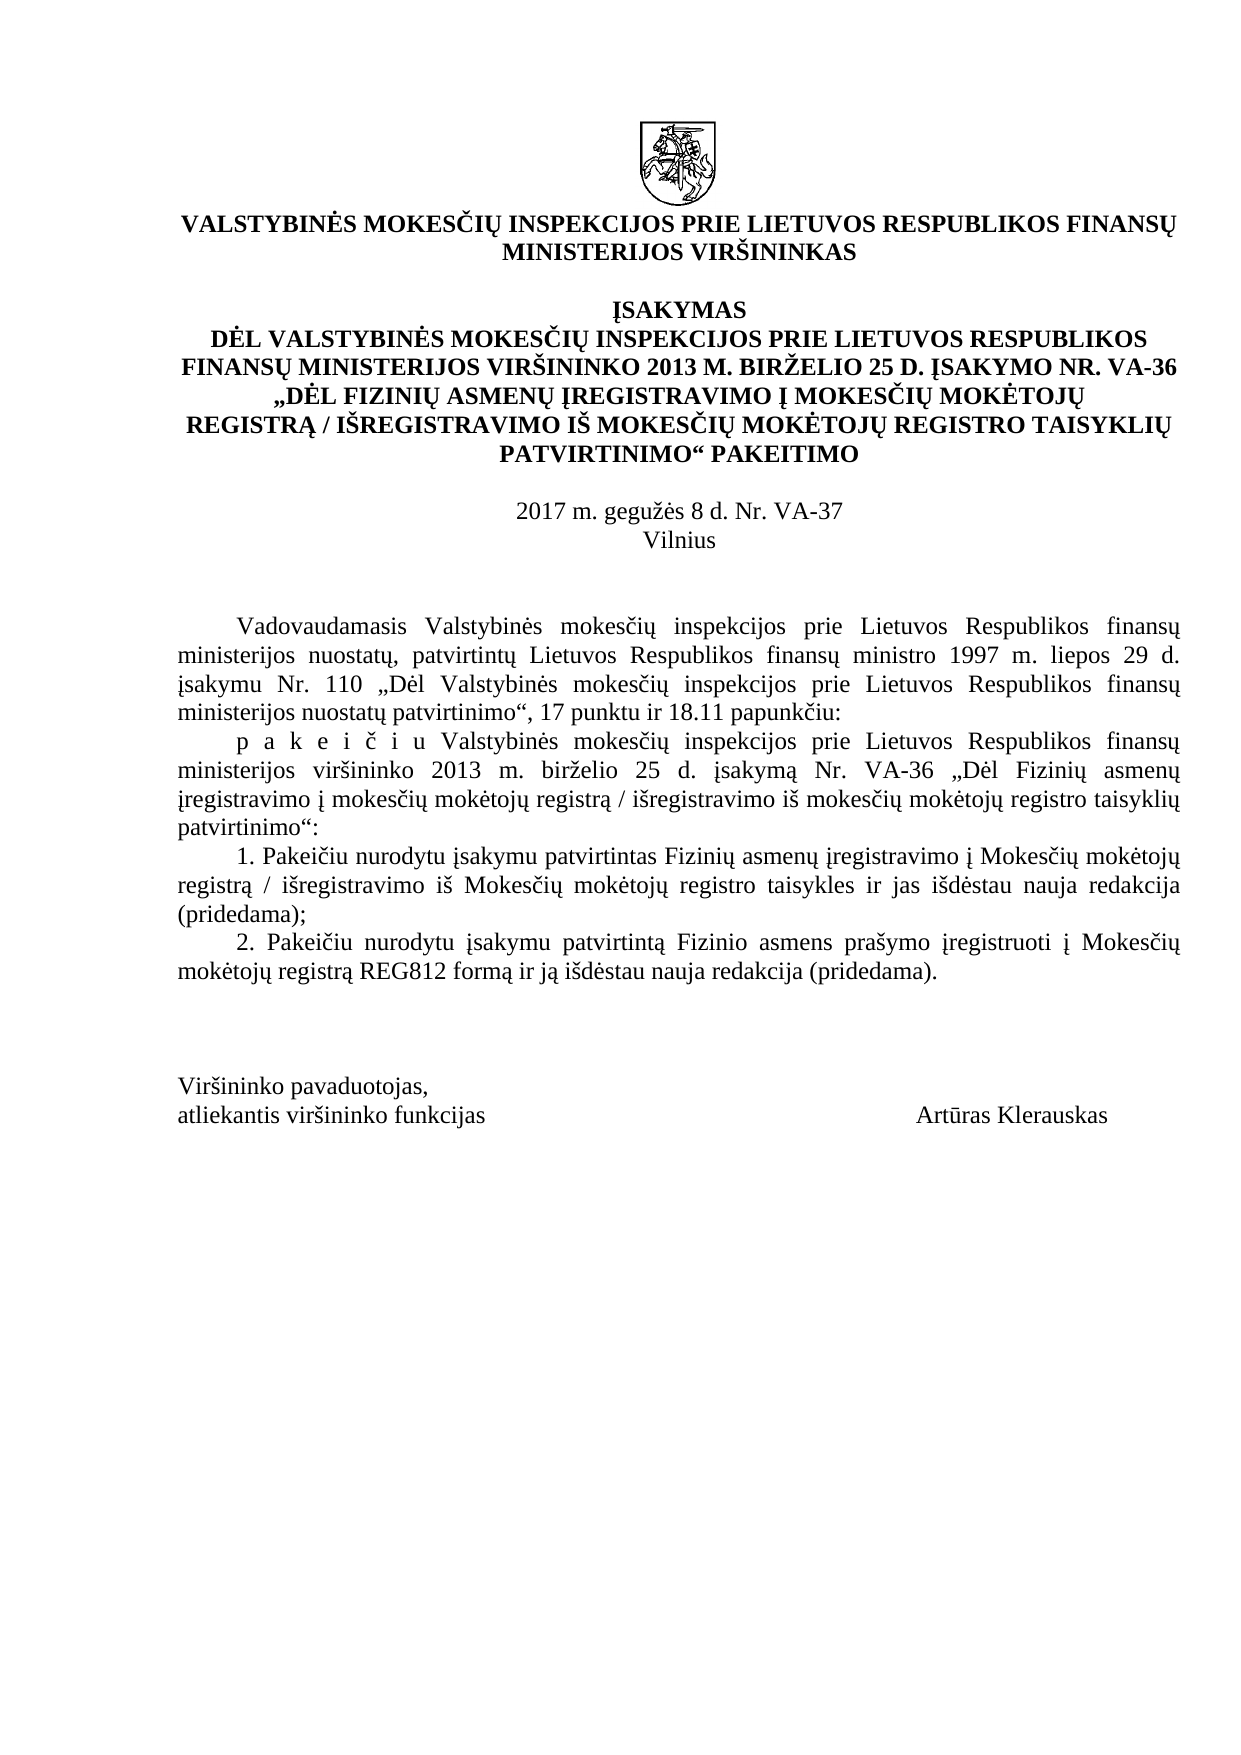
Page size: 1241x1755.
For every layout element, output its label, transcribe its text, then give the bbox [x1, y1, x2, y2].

text DĖL valstybinės mokesčių inspekcijos prie lietuvos respublikos finansų ministerijos viršininko 2013 m. BIRŽELIO 25 d. įsakymo Nr. VA-36 „DĖL FIZINIŲ ASMENŲ ĮREGISTRAVIMO Į MOKESČIŲ MOKĖTOJŲ REGISTRĄ / IŠREGISTRAVIMO IŠ MOKESČIŲ MOKĖTOJŲ REGISTRO TAISYKLIŲ PATVIRTINIMO“ PAKEITIMO [177, 324, 1181, 467]
text VALSTYBINĖS MOKESČIŲ INSPEKCIJOS PRIE LIETUVOS RESPUBLIKOS FINANSŲ MINISTERIJOS VIRŠININKAS [177, 209, 1181, 266]
text 2017 m. gegužės 8 d. Nr. VA-37 [177, 496, 1181, 525]
text atliekantis viršininko funkcijas Artūras Klerauskas [177, 1100, 1181, 1129]
text p a k e i č i u Valstybinės mokesčių inspekcijos prie Lietuvos Respublikos finansų ministerijos viršininko 2013 m. birželio 25 d. įsakymą Nr. VA-36 „Dėl Fizinių asmenų įregistravimo į mokesčių mokėtojų registrą / išregistravimo iš mokesčių mokėtojų registro taisyklių patvirtinimo“: [177, 726, 1181, 841]
text Viršininko pavaduotojas, [177, 1071, 1181, 1100]
text ĮSAKYMAS [177, 295, 1181, 324]
text Vadovaudamasis Valstybinės mokesčių inspekcijos prie Lietuvos Respublikos finansų ministerijos nuostatų, patvirtintų Lietuvos Respublikos finansų ministro 1997 m. liepos 29 d. įsakymu Nr. 110 „Dėl Valstybinės mokesčių inspekcijos prie Lietuvos Respublikos finansų ministerijos nuostatų patvirtinimo“, 17 punktu ir 18.11 papunkčiu: [177, 611, 1181, 726]
text Vilnius [177, 525, 1181, 554]
text 2. Pakeičiu nurodytu įsakymu patvirtintą Fizinio asmens prašymo įregistruoti į Mokesčių mokėtojų registrą REG812 formą ir ją išdėstau nauja redakcija (pridedama). [177, 927, 1181, 985]
text 1. Pakeičiu nurodytu įsakymu patvirtintas Fizinių asmenų įregistravimo į Mokesčių mokėtojų registrą / išregistravimo iš Mokesčių mokėtojų registro taisykles ir jas išdėstau nauja redakcija (pridedama); [177, 841, 1181, 927]
